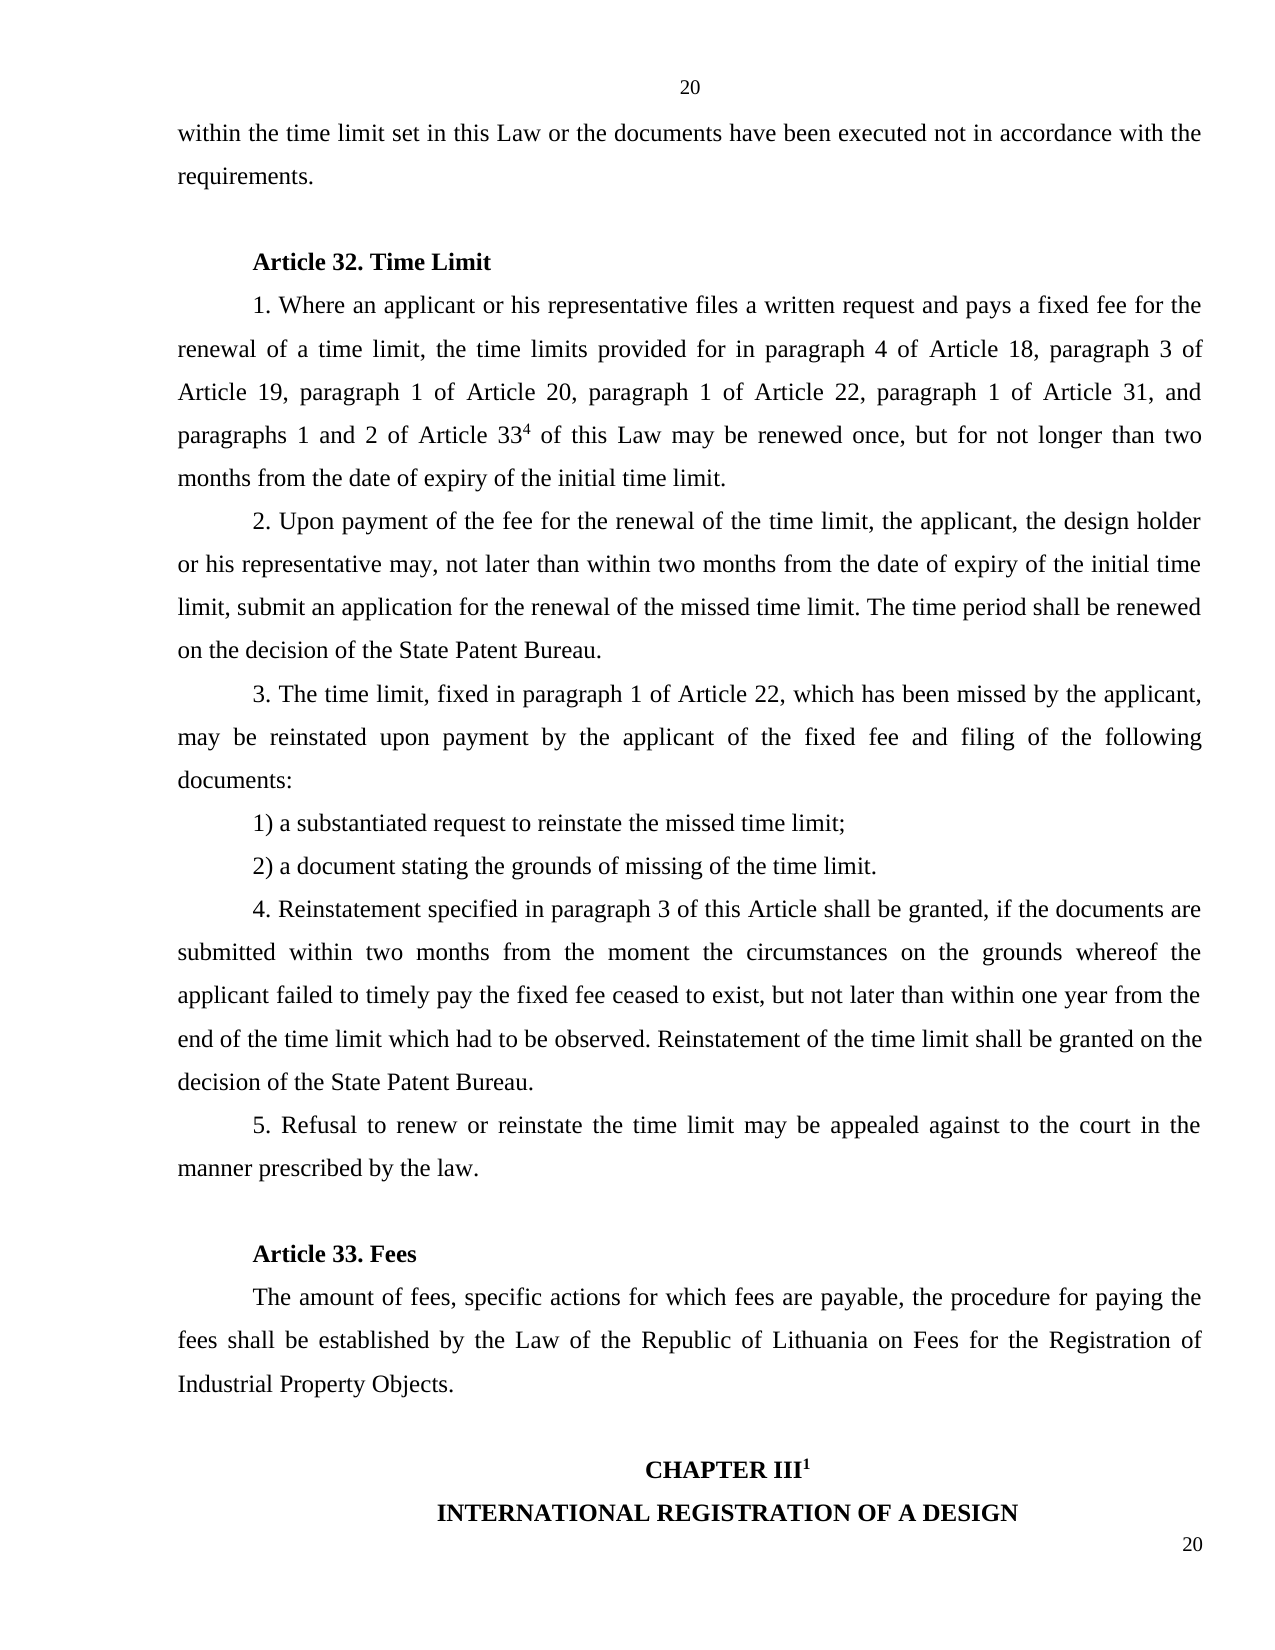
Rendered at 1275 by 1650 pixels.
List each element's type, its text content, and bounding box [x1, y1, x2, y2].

text 2) a document stating the grounds of missing of the time limit. [177, 851, 1203, 880]
text 3. The time limit, fixed in paragraph 1 of Article 22, which has been missed by the applicant, may be reinstated upon payment by the applicant of the fixed fee and filing of the following documents: [177, 679, 1203, 794]
text 4. Reinstatement specified in paragraph 3 of this Article shall be granted, if the documents are submitted within two months from the moment the circumstances on the grounds whereof the applicant failed to timely pay the fixed fee ceased to exist, but not later than within one year from the end of the time limit which had to be observed. Reinstatement of the time limit shall be granted on the decision of the State Patent Bureau. [177, 894, 1203, 1096]
text 1. Where an applicant or his representative files a written request and pays a fixed fee for the renewal of a time limit, the time limits provided for in paragraph 4 of Article 18, paragraph 3 of Article 19, paragraph 1 of Article 20, paragraph 1 of Article 22, paragraph 1 of Article 31, and paragraphs 1 and 2 of Article 334 of this Law may be renewed once, but for not longer than two months from the date of expiry of the initial time limit. [177, 291, 1203, 492]
text Article 32. Time Limit [177, 247, 1203, 276]
text 1) a substantiated request to reinstate the missed time limit; [177, 808, 1203, 837]
text Article 33. Fees [177, 1239, 1203, 1268]
text within the time limit set in this Law or the documents have been executed not in accordance with the requirements. [177, 118, 1203, 190]
text CHAPTER III1 [177, 1455, 1203, 1484]
text 5. Refusal to renew or reinstate the time limit may be appealed against to the court in the manner prescribed by the law. [177, 1110, 1203, 1182]
text INTERNATIONAL REGISTRATION OF A DESIGN [177, 1498, 1203, 1527]
text The amount of fees, specific actions for which fees are payable, the procedure for paying the fees shall be established by the Law of the Republic of Lithuania on Fees for the Registration of Industrial Property Objects. [177, 1282, 1203, 1397]
text 2. Upon payment of the fee for the renewal of the time limit, the applicant, the design holder or his representative may, not later than within two months from the date of expiry of the initial time limit, submit an application for the renewal of the missed time limit. The time period shall be renewed on the decision of the State Patent Bureau. [177, 506, 1203, 664]
